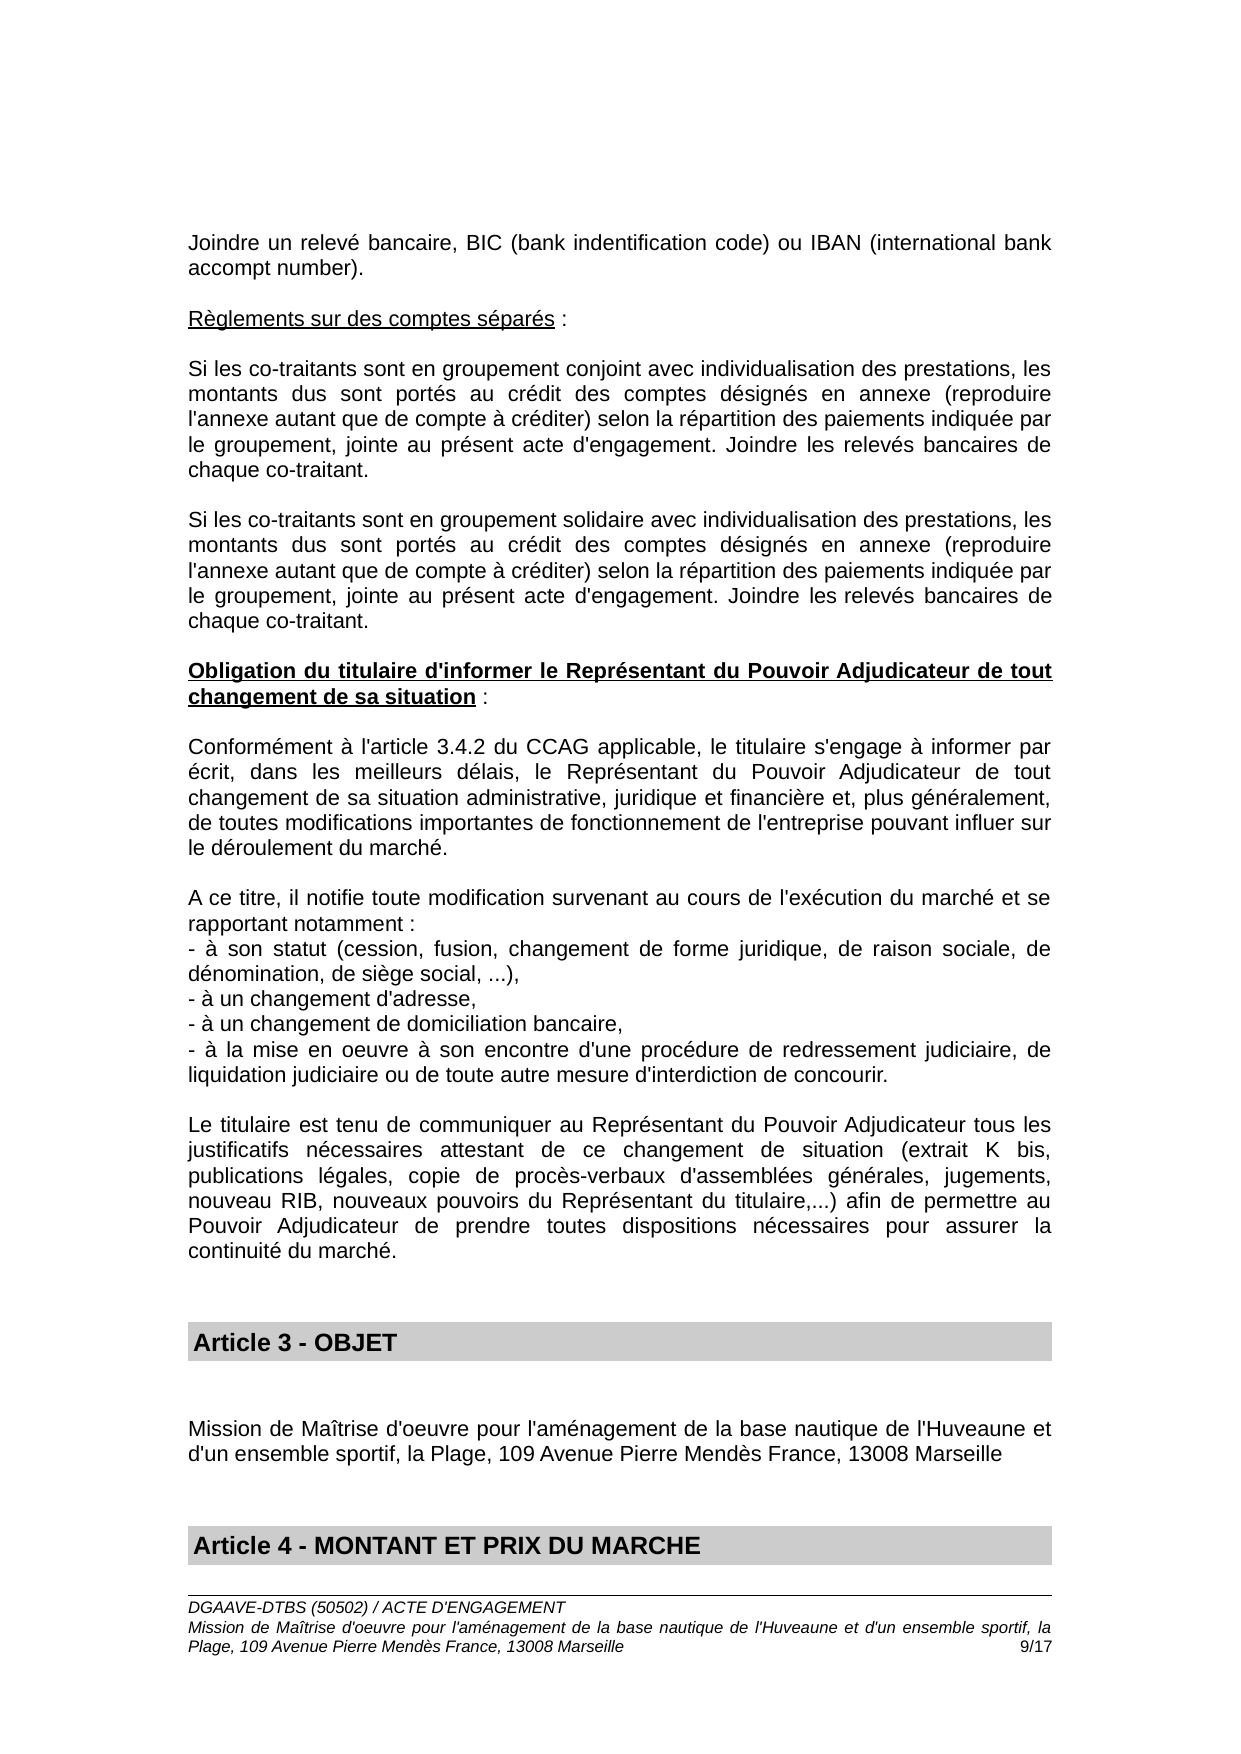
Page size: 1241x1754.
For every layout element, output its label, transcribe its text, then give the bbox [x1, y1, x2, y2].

text Mission de Maîtrise d'oeuvre pour l'aménagement de la base nautique de l'Huveaune et d'un ensemble sportif, la Plage, 109 Avenue Pierre Mendès France, 13008 Marseille [188, 1416, 1052, 1466]
text - à un changement de domiciliation bancaire, [188, 1011, 1052, 1036]
text - à son statut (cession, fusion, changement de forme juridique, de raison sociale, de dénomination, de siège social, ...), [188, 936, 1052, 986]
text Règlements sur des comptes séparés : [188, 305, 1052, 331]
text - à un changement d'adresse, [188, 986, 1052, 1011]
text Joindre un relevé bancaire, BIC (bank indentification code) ou IBAN (international bank accompt number). [188, 230, 1052, 280]
text Obligation du titulaire d'informer le Représentant du Pouvoir Adjudicateur de tout [188, 658, 1052, 680]
text A ce titre, il notifie toute modification survenant au cours de l'exécution du marché et se rapportant notamment : [188, 885, 1052, 936]
text changement de sa situation : [188, 681, 1052, 709]
text Si les co-traitants sont en groupement solidaire avec individualisation des prestations, les montants dus sont portés au crédit des comptes désignés en annexe (reproduire l'annexe autant que de compte à créditer) selon la répartition des paiements indiquée par le groupement, jointe au présent acte d'engagement. Joindre les relevés bancaires de chaque co-traitant. [188, 507, 1052, 633]
subtitle MONTANT ET PRIX DU MARCHE [190, 1528, 1050, 1562]
text Le titulaire est tenu de communiquer au Représentant du Pouvoir Adjudicateur tous les justificatifs nécessaires attestant de ce changement de situation (extrait K bis, publications légales, copie de procès-verbaux d'assemblées générales, jugements, nouveau RIB, nouveaux pouvoirs du Représentant du titulaire,...) afin de permettre au Pouvoir Adjudicateur de prendre toutes dispositions nécessaires pour assurer la continuité du marché. [188, 1112, 1052, 1263]
text Si les co-traitants sont en groupement conjoint avec individualisation des prestations, les montants dus sont portés au crédit des comptes désignés en annexe (reproduire l'annexe autant que de compte à créditer) selon la répartition des paiements indiquée par le groupement, jointe au présent acte d'engagement. Joindre les relevés bancaires de chaque co-traitant. [188, 356, 1052, 482]
subtitle OBJET [190, 1325, 1050, 1359]
text Conformément à l'article 3.4.2 du CCAG applicable, le titulaire s'engage à informer par écrit, dans les meilleurs délais, le Représentant du Pouvoir Adjudicateur de tout changement de sa situation administrative, juridique et financière et, plus généralement, de toutes modifications importantes de fonctionnement de l'entreprise pouvant influer sur le déroulement du marché. [188, 734, 1052, 860]
text - à la mise en oeuvre à son encontre d'une procédure de redressement judiciaire, de liquidation judiciaire ou de toute autre mesure d'interdiction de concourir. [188, 1036, 1052, 1087]
